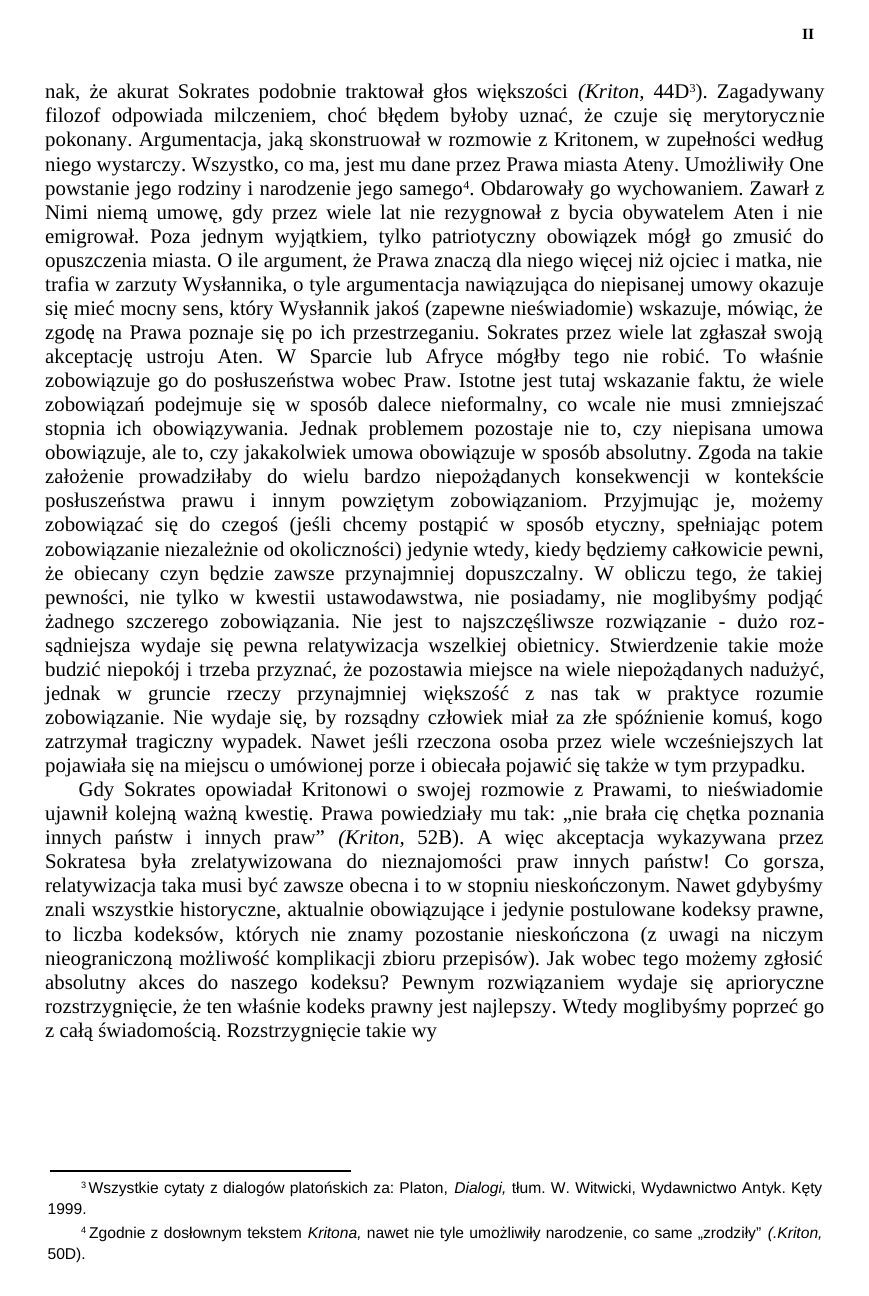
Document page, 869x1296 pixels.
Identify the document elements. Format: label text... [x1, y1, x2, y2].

text nak, że akurat Sokrates podobnie traktował głos większości (Kriton, 44D3). Zagadywa­ny filozof odpowiada milczeniem, choć błędem byłoby uznać, że czuje się merytorycz­nie pokonany. Argumentacja, jaką skonstruował w rozmowie z Kritonem, w zupełności według niego wystarczy. Wszystko, co ma, jest mu dane przez Prawa miasta Ateny. Umożliwiły One powstanie jego rodziny i narodzenie jego samego4. Obdarowały go wychowaniem. Zawarł z Nimi niemą umowę, gdy przez wiele lat nie rezygnował z bycia obywatelem Aten i nie emigrował. Poza jednym wyjątkiem, tylko patriotyczny obowiązek mógł go zmusić do opuszczenia miasta. O ile argument, że Prawa znaczą dla niego więcej niż ojciec i matka, nie trafia w zarzuty Wysłannika, o tyle argumenta­cja nawiązująca do niepisanej umowy okazuje się mieć mocny sens, który Wysłannik jakoś (zapewne nieświadomie) wskazuje, mówiąc, że zgodę na Prawa poznaje się po ich przestrzeganiu. Sokrates przez wiele lat zgłaszał swoją akceptację ustroju Aten. W Sparcie lub Afryce mógłby tego nie robić. To właśnie zobowiązuje go do posłu­szeństwa wobec Praw. Istotne jest tutaj wskazanie faktu, że wiele zobowiązań podej­muje się w sposób dalece nieformalny, co wcale nie musi zmniejszać stopnia ich obo­wiązywania. Jednak problemem pozostaje nie to, czy niepisana umowa obowiązuje, ale to, czy jakakolwiek umowa obowiązuje w sposób absolutny. Zgoda na takie założenie prowadziłaby do wielu bardzo niepożądanych konsekwencji w kontekście posłuszeń­stwa prawu i innym powziętym zobowiązaniom. Przyjmując je, możemy zobowiązać się do czegoś (jeśli chcemy postąpić w sposób etyczny, spełniając potem zobowiązanie niezależnie od okoliczności) jedynie wtedy, kiedy będziemy całkowicie pewni, że obiecany czyn będzie zawsze przynajmniej dopuszczalny. W obliczu tego, że takiej pewności, nie tylko w kwestii ustawodawstwa, nie posiadamy, nie moglibyśmy podjąć żadnego szczerego zobowiązania. Nie jest to najszczęśliwsze rozwiązanie - dużo roz­sądniejsza wydaje się pewna relatywizacja wszelkiej obietnicy. Stwierdzenie takie może budzić niepokój i trzeba przyznać, że pozostawia miejsce na wiele niepożąda­nych nadużyć, jednak w gruncie rzeczy przynajmniej większość z nas tak w praktyce rozumie zobowiązanie. Nie wydaje się, by rozsądny człowiek miał za złe spóźnienie komuś, kogo zatrzymał tragiczny wypadek. Nawet jeśli rzeczona osoba przez wiele wcześniejszych lat pojawiała się na miejscu o umówionej porze i obiecała pojawić się także w tym przypadku. [45, 79, 824, 777]
text Gdy Sokrates opowiadał Kritonowi o swojej rozmowie z Prawami, to nieświadomie ujawnił kolejną ważną kwestię. Prawa powiedziały mu tak: „nie brała cię chętka po­znania innych państw i innych praw” (Kriton, 52B). A więc akceptacja wykazywana przez Sokratesa była zrelatywizowana do nieznajomości praw innych państw! Co gor­sza, relatywizacja taka musi być zawsze obecna i to w stopniu nieskończonym. Nawet gdybyśmy znali wszystkie historyczne, aktualnie obowiązujące i jedynie postulowane kodeksy prawne, to liczba kodeksów, których nie znamy pozostanie nieskończona (z uwagi na niczym nieograniczoną możliwość komplikacji zbioru przepisów). Jak wobec tego możemy zgłosić absolutny akces do naszego kodeksu? Pewnym rozwiąza­niem wydaje się aprioryczne rozstrzygnięcie, że ten właśnie kodeks prawny jest najlep­szy. Wtedy moglibyśmy poprzeć go z całą świadomością. Rozstrzygnięcie takie wy­ [45, 777, 824, 1042]
text 3 Wszystkie cytaty z dialogów platońskich za: Platon, Dialogi, tłum. W. Witwicki, Wydawnictwo An­tyk. Kęty 1999. [47, 1179, 822, 1218]
text 4 Zgodnie z dosłownym tekstem Kritona, nawet nie tyle umożliwiły narodzenie, co same „zrodziły” (.Kriton, 50D). [47, 1224, 822, 1263]
text II [802, 25, 819, 43]
